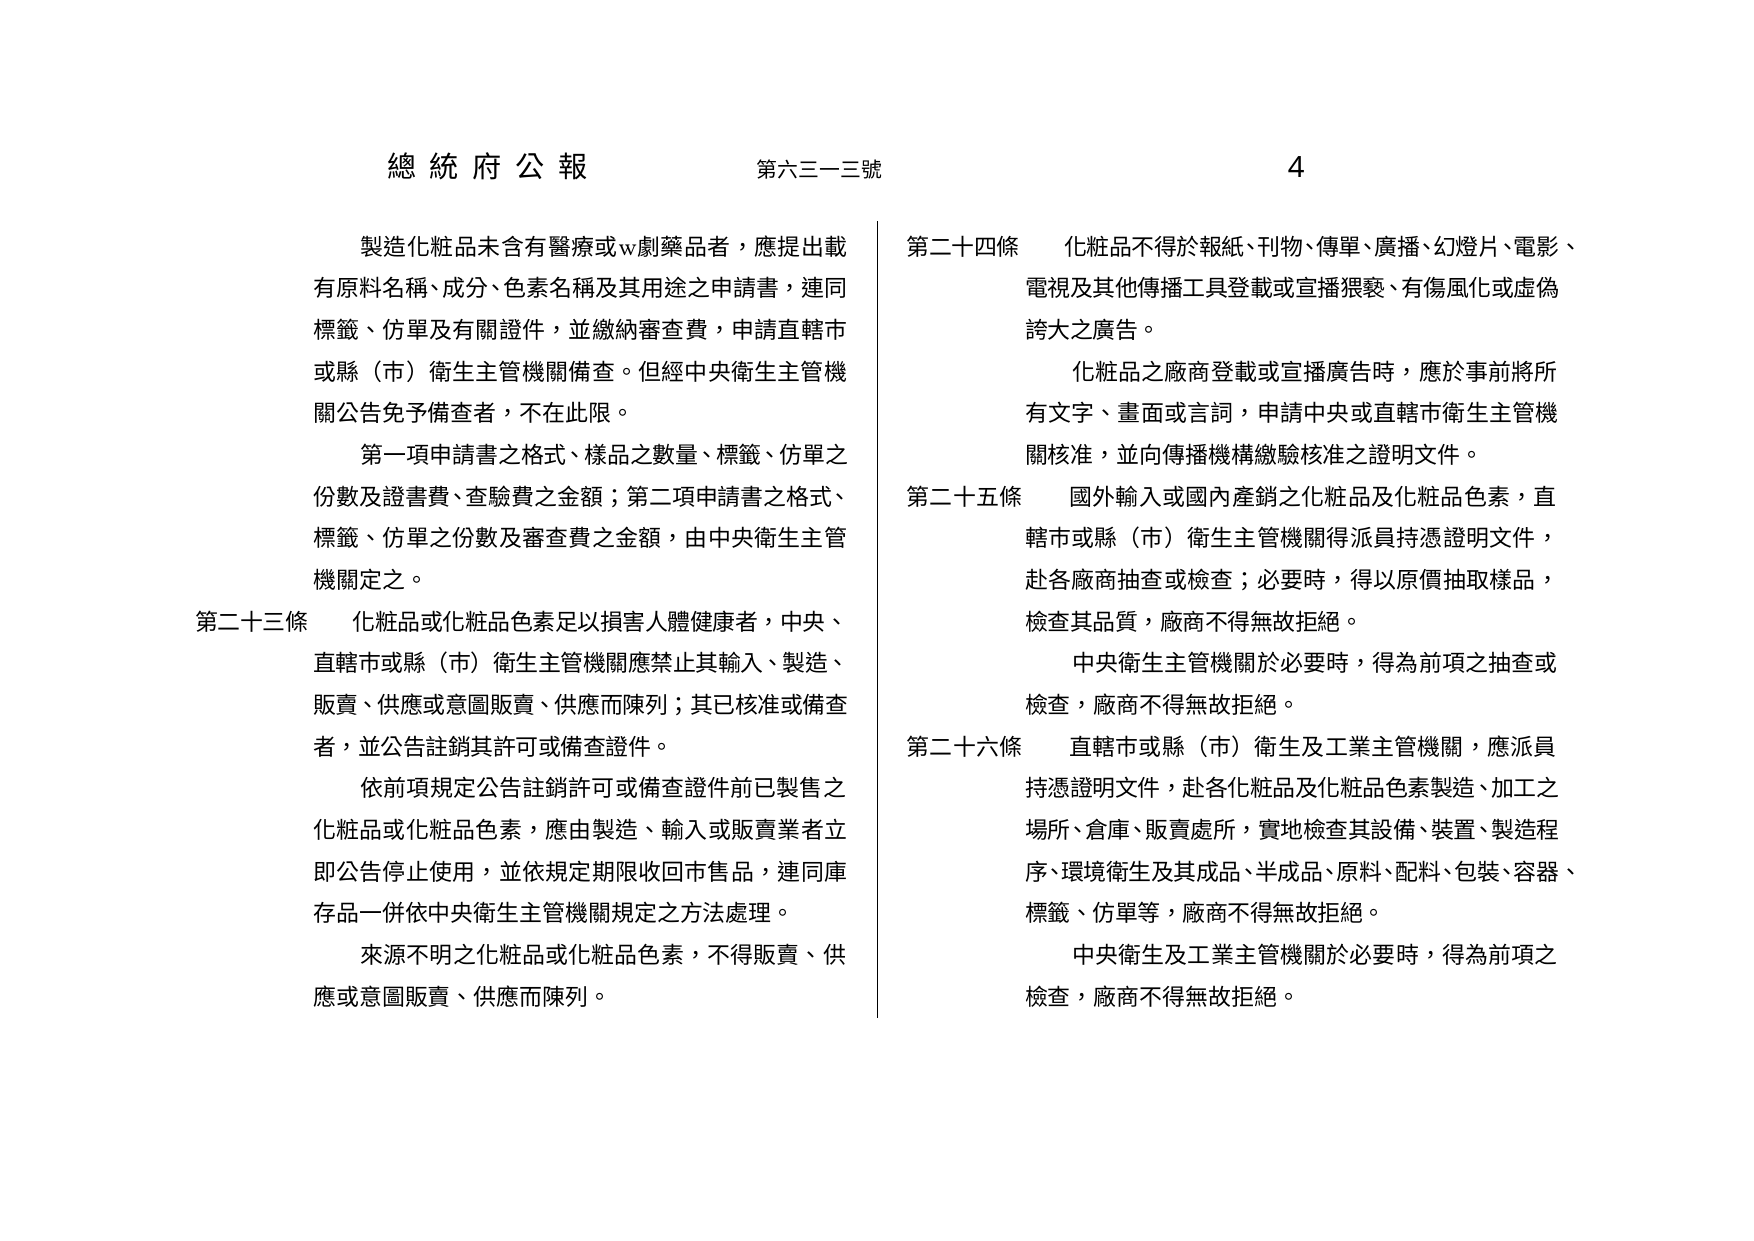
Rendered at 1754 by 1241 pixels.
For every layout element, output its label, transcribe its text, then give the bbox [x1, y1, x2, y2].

text 化粧品之廠商登載或宣播廣告時，應於事前將所有文字、畫面或言詞，申請中央或直轄巿衛生主管機關核准，並向傳播機構繳驗核准之證明文件。 [1025, 347, 1559, 472]
text 第一項申請書之格式、樣品之數量、標籤、仿單之份數及證書費、查驗費之金額；第二項申請書之格式、標籤、仿單之份數及審查費之金額，由中央衛生主管機關定之。 [313, 430, 847, 597]
text 第二十五條 國外輸入或國內產銷之化粧品及化粧品色素，直轄巿或縣（巿）衛生主管機關得派員持憑證明文件，赴各廠商抽查或檢查；必要時，得以原價抽取樣品，檢查其品質，廠商不得無故拒絕。 [907, 472, 1559, 638]
text 中央衛生及工業主管機關於必要時，得為前項之檢查，廠商不得無故拒絕。 [1025, 930, 1559, 1013]
text 來源不明之化粧品或化粧品色素，不得販賣、供應或意圖販賣、供應而陳列。 [313, 930, 847, 1013]
text 製造化粧品未含有醫療或劇藥品者，應提出載有原料名稱、成分、色素名稱及其用途之申請書，連同標籤、仿單及有關證件，並繳納審查費，申請直轄巿或縣（巿）衛生主管機關備查。但經中央衛生主管機關公告免予備查者，不在此限。 [313, 222, 847, 430]
text 第二十六條 直轄巿或縣（巿）衛生及工業主管機關，應派員持憑證明文件，赴各化粧品及化粧品色素製造、加工之場所、倉庫、販賣處所，實地檢查其設備、裝置、製造程序、環境衛生及其成品、半成品、原料、配料、包裝、容器、標籤、仿單等，廠商不得無故拒絕。 [907, 722, 1559, 930]
text 中央衛生主管機關於必要時，得為前項之抽查或檢查，廠商不得無故拒絕。 [1025, 638, 1559, 722]
text 依前項規定公告註銷許可或備查證件前已製售之化粧品或化粧品色素，應由製造、輸入或販賣業者立即公告停止使用，並依規定期限收回巿售品，連同庫存品一併依中央衛生主管機關規定之方法處理。 [313, 763, 847, 930]
text 第二十三條 化粧品或化粧品色素足以損害人體健康者，中央、直轄巿或縣（巿）衛生主管機關應禁止其輸入、製造、販賣、供應或意圖販賣、供應而陳列；其已核准或備查者，並公告註銷其許可或備查證件。 [195, 597, 847, 763]
text 第二十四條 化粧品不得於報紙、刊物、傳單、廣播、幻燈片、電影、電視及其他傳播工具登載或宣播猥褻、有傷風化或虛偽誇大之廣告。 [907, 222, 1559, 347]
